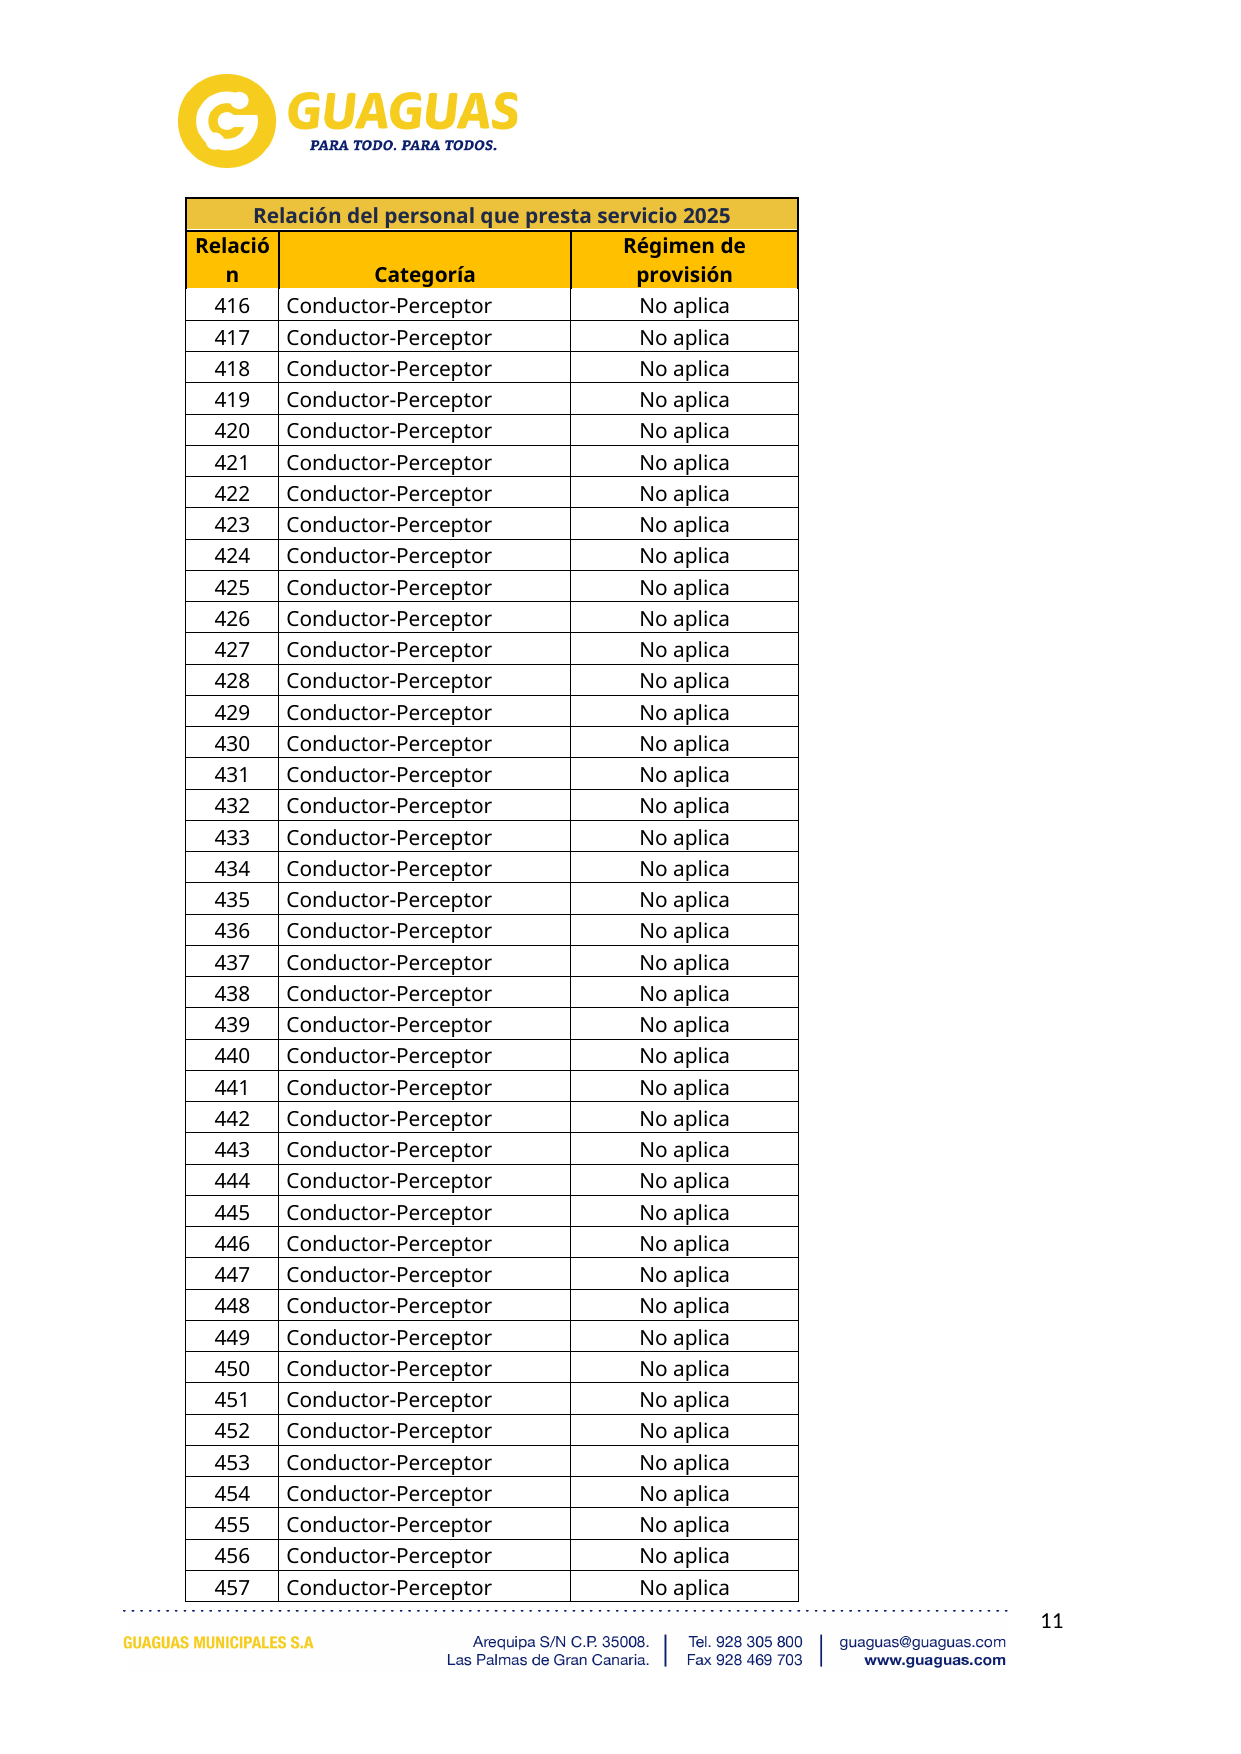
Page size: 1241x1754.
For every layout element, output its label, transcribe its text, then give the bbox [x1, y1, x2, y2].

table_cell 456 [186, 1540, 278, 1570]
table_cell Conductor-Perceptor [279, 508, 570, 538]
table_cell 442 [186, 1102, 278, 1132]
table_cell No aplica [571, 790, 798, 820]
table_cell Conductor-Perceptor [279, 1258, 570, 1288]
table_cell No aplica [571, 1196, 798, 1226]
table_cell No aplica [571, 477, 798, 507]
table_cell 440 [186, 1040, 278, 1070]
table_cell Conductor-Perceptor [279, 946, 570, 976]
table_cell Conductor-Perceptor [279, 1227, 570, 1257]
table_cell No aplica [571, 977, 798, 1007]
table_cell 418 [186, 352, 278, 382]
table_cell Conductor-Perceptor [279, 1290, 570, 1320]
table_cell 453 [186, 1446, 278, 1476]
table_cell 434 [186, 852, 278, 882]
table_cell 441 [186, 1071, 278, 1101]
table_cell Conductor-Perceptor [279, 352, 570, 382]
table_cell No aplica [571, 1321, 798, 1351]
table_cell Conductor-Perceptor [279, 1508, 570, 1538]
table_cell No aplica [571, 1540, 798, 1570]
table_cell 436 [186, 915, 278, 945]
table_cell Conductor-Perceptor [279, 1415, 570, 1445]
table_cell 454 [186, 1477, 278, 1507]
table_cell 425 [186, 571, 278, 601]
table_cell No aplica [571, 727, 798, 757]
table_cell 448 [186, 1290, 278, 1320]
table_cell Conductor-Perceptor [279, 602, 570, 632]
table_cell No aplica [571, 1165, 798, 1195]
table_cell No aplica [571, 446, 798, 476]
table_cell No aplica [571, 946, 798, 976]
table_cell 449 [186, 1321, 278, 1351]
table_cell Conductor-Perceptor [279, 1540, 570, 1570]
table_cell No aplica [571, 821, 798, 851]
table_cell Conductor-Perceptor [279, 696, 570, 726]
table_cell No aplica [571, 383, 798, 413]
table_cell 438 [186, 977, 278, 1007]
table_cell Régimen de provisión [572, 232, 797, 288]
table_cell 437 [186, 946, 278, 976]
table_cell No aplica [571, 289, 798, 320]
table_cell No aplica [571, 1258, 798, 1288]
table_cell Conductor-Perceptor [279, 915, 570, 945]
table_cell No aplica [571, 352, 798, 382]
table_cell Conductor-Perceptor [279, 1165, 570, 1195]
table_cell 447 [186, 1258, 278, 1288]
table_cell 433 [186, 821, 278, 851]
table_cell 420 [186, 415, 278, 445]
table_cell No aplica [571, 1571, 798, 1601]
table_cell No aplica [571, 915, 798, 945]
table_cell 428 [186, 665, 278, 695]
table_cell Conductor-Perceptor [279, 571, 570, 601]
table_cell 419 [186, 383, 278, 413]
table_cell Conductor-Perceptor [279, 383, 570, 413]
table_cell No aplica [571, 1508, 798, 1538]
table_cell No aplica [571, 1102, 798, 1132]
table_cell Conductor-Perceptor [279, 1321, 570, 1351]
table_cell No aplica [571, 1290, 798, 1320]
table_cell No aplica [571, 1040, 798, 1070]
table_cell 452 [186, 1415, 278, 1445]
table_cell 451 [186, 1383, 278, 1413]
table_cell 435 [186, 883, 278, 913]
table_cell 430 [186, 727, 278, 757]
table_cell No aplica [571, 1352, 798, 1382]
table_cell No aplica [571, 758, 798, 788]
table_cell Conductor-Perceptor [279, 321, 570, 351]
table_cell No aplica [571, 1477, 798, 1507]
table_cell No aplica [571, 665, 798, 695]
table_cell Conductor-Perceptor [279, 633, 570, 663]
table_cell No aplica [571, 321, 798, 351]
table_cell Conductor-Perceptor [279, 1196, 570, 1226]
table_cell 455 [186, 1508, 278, 1538]
table_cell 417 [186, 321, 278, 351]
table_cell 424 [186, 540, 278, 570]
table_cell Conductor-Perceptor [279, 852, 570, 882]
table_cell 429 [186, 696, 278, 726]
table_cell No aplica [571, 540, 798, 570]
table_cell 427 [186, 633, 278, 663]
table_cell Conductor-Perceptor [279, 446, 570, 476]
table_cell Relación [187, 232, 278, 288]
table_cell No aplica [571, 1008, 798, 1038]
table_cell No aplica [571, 852, 798, 882]
table_cell Conductor-Perceptor [279, 977, 570, 1007]
table_cell No aplica [571, 1133, 798, 1163]
table_cell No aplica [571, 696, 798, 726]
table_cell 426 [186, 602, 278, 632]
table_cell No aplica [571, 1415, 798, 1445]
table_cell No aplica [571, 883, 798, 913]
table_cell Conductor-Perceptor [279, 790, 570, 820]
table_cell 416 [186, 289, 278, 320]
table_cell 431 [186, 758, 278, 788]
table_cell 457 [186, 1571, 278, 1601]
table_cell Conductor-Perceptor [279, 1352, 570, 1382]
table_cell No aplica [571, 602, 798, 632]
table_cell 444 [186, 1165, 278, 1195]
table_cell Conductor-Perceptor [279, 1040, 570, 1070]
table_cell Conductor-Perceptor [279, 758, 570, 788]
table_cell 446 [186, 1227, 278, 1257]
table_cell No aplica [571, 571, 798, 601]
table_cell Conductor-Perceptor [279, 1446, 570, 1476]
table_cell Conductor-Perceptor [279, 1383, 570, 1413]
table_cell No aplica [571, 415, 798, 445]
table_cell 423 [186, 508, 278, 538]
table_cell Conductor-Perceptor [279, 415, 570, 445]
table_cell No aplica [571, 1071, 798, 1101]
table_cell 432 [186, 790, 278, 820]
table_cell Conductor-Perceptor [279, 1008, 570, 1038]
table_cell Conductor-Perceptor [279, 1102, 570, 1132]
table_cell Conductor-Perceptor [279, 477, 570, 507]
table_cell Conductor-Perceptor [279, 821, 570, 851]
table_cell No aplica [571, 508, 798, 538]
table_cell 421 [186, 446, 278, 476]
table_cell No aplica [571, 633, 798, 663]
table_cell No aplica [571, 1446, 798, 1476]
table_cell Conductor-Perceptor [279, 665, 570, 695]
table_cell Conductor-Perceptor [279, 1571, 570, 1601]
table_cell No aplica [571, 1383, 798, 1413]
table_cell Conductor-Perceptor [279, 1071, 570, 1101]
table_cell Categoría [280, 232, 570, 288]
table_cell Conductor-Perceptor [279, 1133, 570, 1163]
table_cell No aplica [571, 1227, 798, 1257]
table_cell Conductor-Perceptor [279, 883, 570, 913]
table_cell 450 [186, 1352, 278, 1382]
table_header Relación del personal que presta servicio 2025 [187, 199, 797, 229]
table_cell 445 [186, 1196, 278, 1226]
table_cell 439 [186, 1008, 278, 1038]
table_cell 422 [186, 477, 278, 507]
table_cell Conductor-Perceptor [279, 289, 570, 320]
table_cell Conductor-Perceptor [279, 1477, 570, 1507]
table_cell Conductor-Perceptor [279, 540, 570, 570]
table_cell 443 [186, 1133, 278, 1163]
table_cell Conductor-Perceptor [279, 727, 570, 757]
